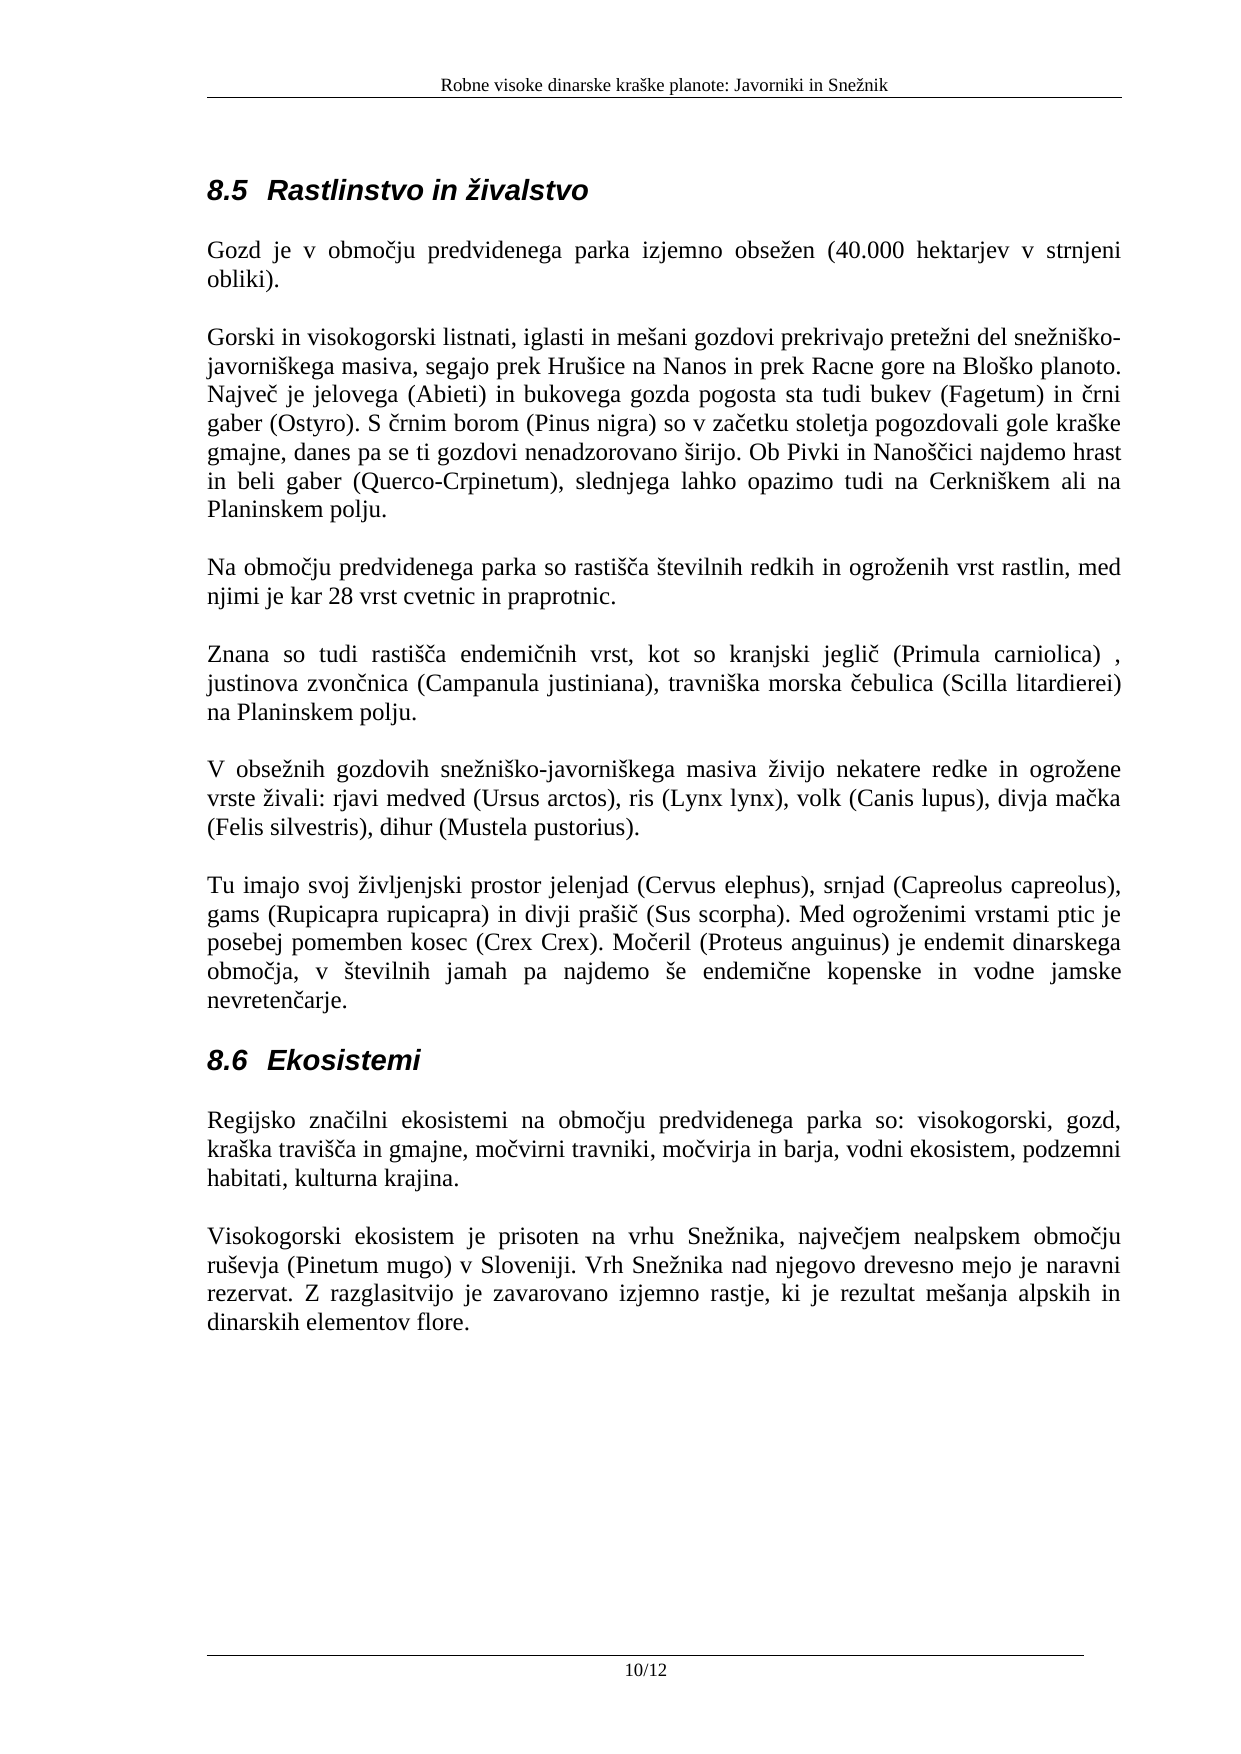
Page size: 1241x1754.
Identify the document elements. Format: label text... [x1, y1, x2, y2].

text Visokogorski ekosistem je prisoten na vrhu Snežnika, največjem nealpskem območju ruševja (Pinetum mugo) v Sloveniji. Vrh Snežnika nad njegovo drevesno mejo je naravni rezervat. Z razglasitvijo je zavarovano izjemno rastje, ki je rezultat mešanja alpskih in dinarskih elementov flore. [207, 1221, 1122, 1336]
subtitle Rastlinstvo in živalstvo [207, 173, 1122, 206]
text Gozd je v območju predvidenega parka izjemno obsežen (40.000 hektarjev v strnjeni obliki). [207, 235, 1122, 293]
subtitle Ekosistemi [207, 1043, 1122, 1076]
text Tu imajo svoj življenjski prostor jelenjad (Cervus elephus), srnjad (Capreolus capreolus), gams (Rupicapra rupicapra) in divji prašič (Sus scorpha). Med ogroženimi vrstami ptic je posebej pomemben kosec (Crex Crex). Močeril (Proteus anguinus) je endemit dinarskega območja, v številnih jamah pa najdemo še endemične kopenske in vodne jamske nevretenčarje. [207, 870, 1122, 1014]
text Znana so tudi rastišča endemičnih vrst, kot so kranjski jeglič (Primula carniolica) , justinova zvončnica (Campanula justiniana), travniška morska čebulica (Scilla litardierei) na Planinskem polju. [207, 639, 1122, 725]
text Gorski in visokogorski listnati, iglasti in mešani gozdovi prekrivajo pretežni del snežniško-javorniškega masiva, segajo prek Hrušice na Nanos in prek Racne gore na Bloško planoto. Največ je jelovega (Abieti) in bukovega gozda pogosta sta tudi bukev (Fagetum) in črni gaber (Ostyro). S črnim borom (Pinus nigra) so v začetku stoletja pogozdovali gole kraške gmajne, danes pa se ti gozdovi nenadzorovano širijo. Ob Pivki in Nanoščici najdemo hrast in beli gaber (Querco-Crpinetum), slednjega lahko opazimo tudi na Cerkniškem ali na Planinskem polju. [207, 322, 1122, 523]
text Regijsko značilni ekosistemi na območju predvidenega parka so: visokogorski, gozd, kraška travišča in gmajne, močvirni travniki, močvirja in barja, vodni ekosistem, podzemni habitati, kulturna krajina. [207, 1106, 1122, 1192]
text Na območju predvidenega parka so rastišča številnih redkih in ogroženih vrst rastlin, med njimi je kar 28 vrst cvetnic in praprotnic. [207, 552, 1122, 610]
text V obsežnih gozdovih snežniško-javorniškega masiva živijo nekatere redke in ogrožene vrste živali: rjavi medved (Ursus arctos), ris (Lynx lynx), volk (Canis lupus), divja mačka (Felis silvestris), dihur (Mustela pustorius). [207, 754, 1122, 841]
